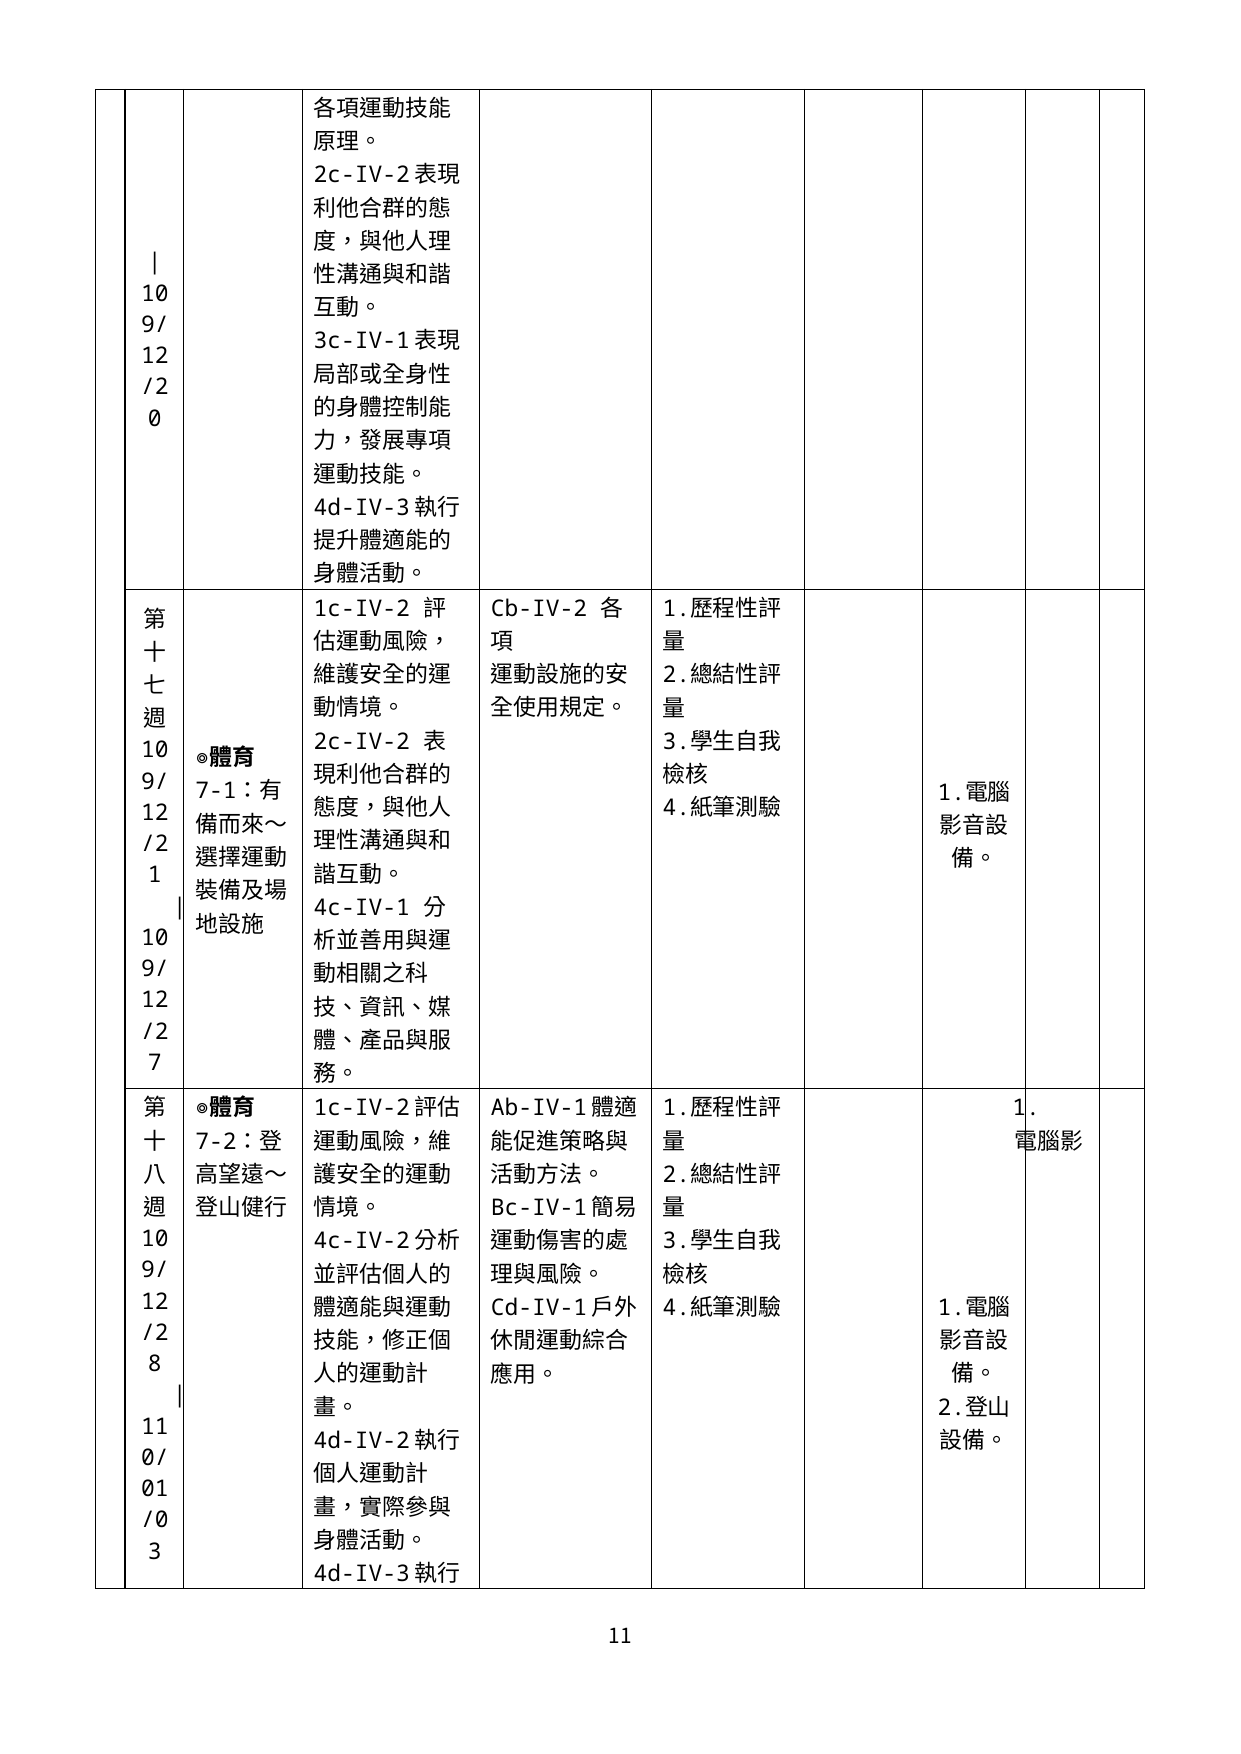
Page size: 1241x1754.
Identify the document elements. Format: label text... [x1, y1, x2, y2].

table_cell ◎體育 7-1：有備而來～選擇運動裝備及場地設施 [184, 590, 302, 1088]
table_cell 電腦影音設備。 1.電腦影音設備。 2.登山設備。 [923, 1089, 1025, 1588]
table_cell [805, 590, 922, 1088]
table_cell 1c-IV-2評估運動風險，維護安全的運動情境。 4c-IV-2分析並評估個人的體適能與運動技能，修正個人的運動計畫。 4d-IV-2執行個人運動計畫，實際參與身體活動。 4d-IV-3執行 [303, 1089, 479, 1588]
table_cell 各項運動技能原理。 2c-IV-2表現利他合群的態度，與他人理性溝通與和諧互動。 3c-IV-1表現局部或全身性的身體控制能力，發展專項運動技能。 4d-IV-3執行提升體適能的身體活動。 [303, 90, 479, 588]
table_cell ◎體育 7-2：登高望遠～登山健行 [184, 1089, 302, 1588]
table_cell [652, 90, 804, 588]
table_cell [1100, 590, 1144, 1088]
table_cell Cb-IV-2 各項 運動設施的安 全使用規定。 [480, 590, 651, 1088]
table_cell 第十七週 109/12/21 | 109/12/27 [126, 590, 183, 1088]
table_cell 1.電腦影音設備。 [923, 590, 1025, 1088]
table_cell [1026, 90, 1099, 588]
table_cell 1c-IV-2 評估運動風險，維護安全的運動情境。 2c-IV-2 表現利他合群的態度，與他人理性溝通與和諧互動。 4c-IV-1 分析並善用與運動相關之科技、資訊、媒體、產品與服務。 [303, 590, 479, 1088]
table_cell | 109/12/20 [126, 90, 183, 588]
table_cell 第十八週 109/12/28 | 110/01/03 [126, 1089, 183, 1588]
table_cell [805, 90, 922, 588]
table_cell Ab-IV-1體適 能促進策略與 活動方法。 Bc-IV-1簡易 運動傷害的處 理與風險。 Cd-IV-1戶外 休閒運動綜合 應用。 [480, 1089, 651, 1588]
table_cell [480, 90, 651, 588]
table_cell [184, 90, 302, 588]
table_cell [1100, 1089, 1144, 1588]
table_cell [1026, 590, 1099, 1088]
table_cell [923, 90, 1025, 588]
table_cell [1026, 1089, 1099, 1588]
table_cell [96, 90, 124, 1588]
table_cell 1.歷程性評量 2.總結性評量 3.學生自我檢核 4.紙筆測驗 [652, 590, 804, 1088]
table_cell [805, 1089, 922, 1588]
table_cell 1.歷程性評量 2.總結性評量 3.學生自我檢核 4.紙筆測驗 [652, 1089, 804, 1588]
table_cell [1100, 90, 1144, 588]
